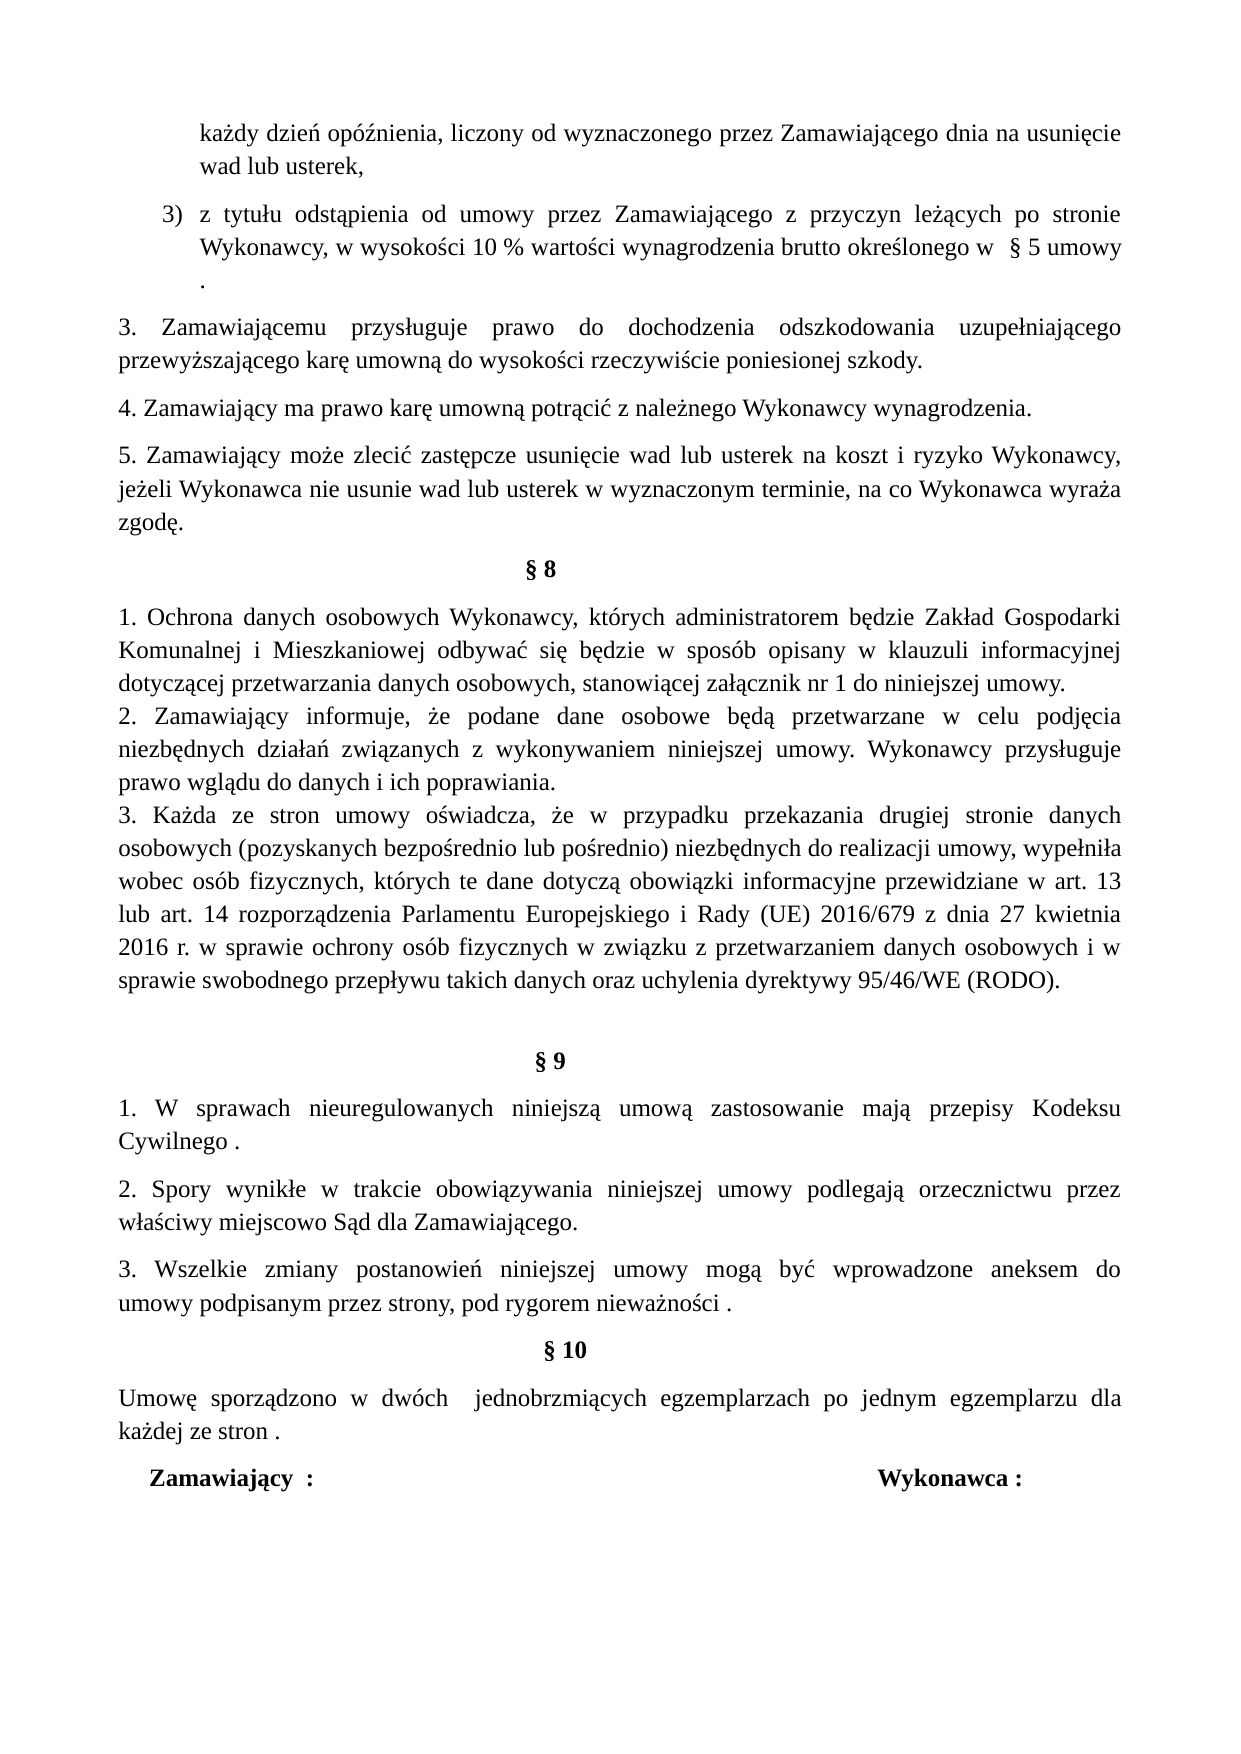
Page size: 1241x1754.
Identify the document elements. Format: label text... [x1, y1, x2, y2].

text 2. Spory wynikłe w trakcie obowiązywania niniejszej umowy podlegają orzecznictwu przez właściwy miejscowo Sąd dla Zamawiającego. [118, 1174, 1122, 1236]
list każdy dzień opóźnienia, liczony od wyznaczonego przez Zamawiającego dnia na usunięcie wad lub usterek, [162, 118, 1122, 180]
text 3. Zamawiającemu przysługuje prawo do dochodzenia odszkodowania uzupełniającego przewyższającego karę umowną do wysokości rzeczywiście poniesionej szkody. [118, 312, 1122, 374]
text § 10 [118, 1335, 1122, 1364]
text 1. W sprawach nieuregulowanych niniejszą umową zastosowanie mają przepisy Kodeksu Cywilnego . [118, 1093, 1122, 1155]
text § 8 [118, 554, 1122, 583]
text Umowę sporządzono w dwóch jednobrzmiących egzemplarzach po jednym egzemplarzu dla każdej ze stron . [118, 1383, 1122, 1444]
text § 9 [118, 1046, 1122, 1074]
text 4. Zamawiający ma prawo karę umowną potrącić z należnego Wykonawcy wynagrodzenia. [118, 393, 1122, 422]
text 3. Wszelkie zmiany postanowień niniejszej umowy mogą być wprowadzone aneksem do umowy podpisanym przez strony, pod rygorem nieważności . [118, 1254, 1122, 1316]
text 5. Zamawiający może zlecić zastępcze usunięcie wad lub usterek na koszt i ryzyko Wykonawcy, jeżeli Wykonawca nie usunie wad lub usterek w wyznaczonym terminie, na co Wykonawca wyraża zgodę. [118, 441, 1122, 535]
text 3. Każda ze stron umowy oświadcza, że w przypadku przekazania drugiej stronie danych osobowych (pozyskanych bezpośrednio lub pośrednio) niezbędnych do realizacji umowy, wypełniła wobec osób fizycznych, których te dane dotyczą obowiązki informacyjne przewidziane w art. 13 lub art. 14 rozporządzenia Parlamentu Europejskiego i Rady (UE) 2016/679 z dnia 27 kwietnia 2016 r. w sprawie ochrony osób fizycznych w związku z przetwarzaniem danych osobowych i w sprawie swobodnego przepływu takich danych oraz uchylenia dyrektywy 95/46/WE (RODO). [118, 800, 1122, 994]
text 1. Ochrona danych osobowych Wykonawcy, których administratorem będzie Zakład Gospodarki Komunalnej i Mieszkaniowej odbywać się będzie w sposób opisany w klauzuli informacyjnej dotyczącej przetwarzania danych osobowych, stanowiącej załącznik nr 1 do niniejszej umowy. [118, 602, 1122, 697]
text Zamawiający : Wykonawca : [118, 1463, 1122, 1492]
list z tytułu odstąpienia od umowy przez Zamawiającego z przyczyn leżących po stronie Wykonawcy, w wysokości 10 % wartości wynagrodzenia brutto określonego w § 5 umowy . [162, 199, 1122, 293]
text 2. Zamawiający informuje, że podane dane osobowe będą przetwarzane w celu podjęcia niezbędnych działań związanych z wykonywaniem niniejszej umowy. Wykonawcy przysługuje prawo wglądu do danych i ich poprawiania. [118, 701, 1122, 796]
